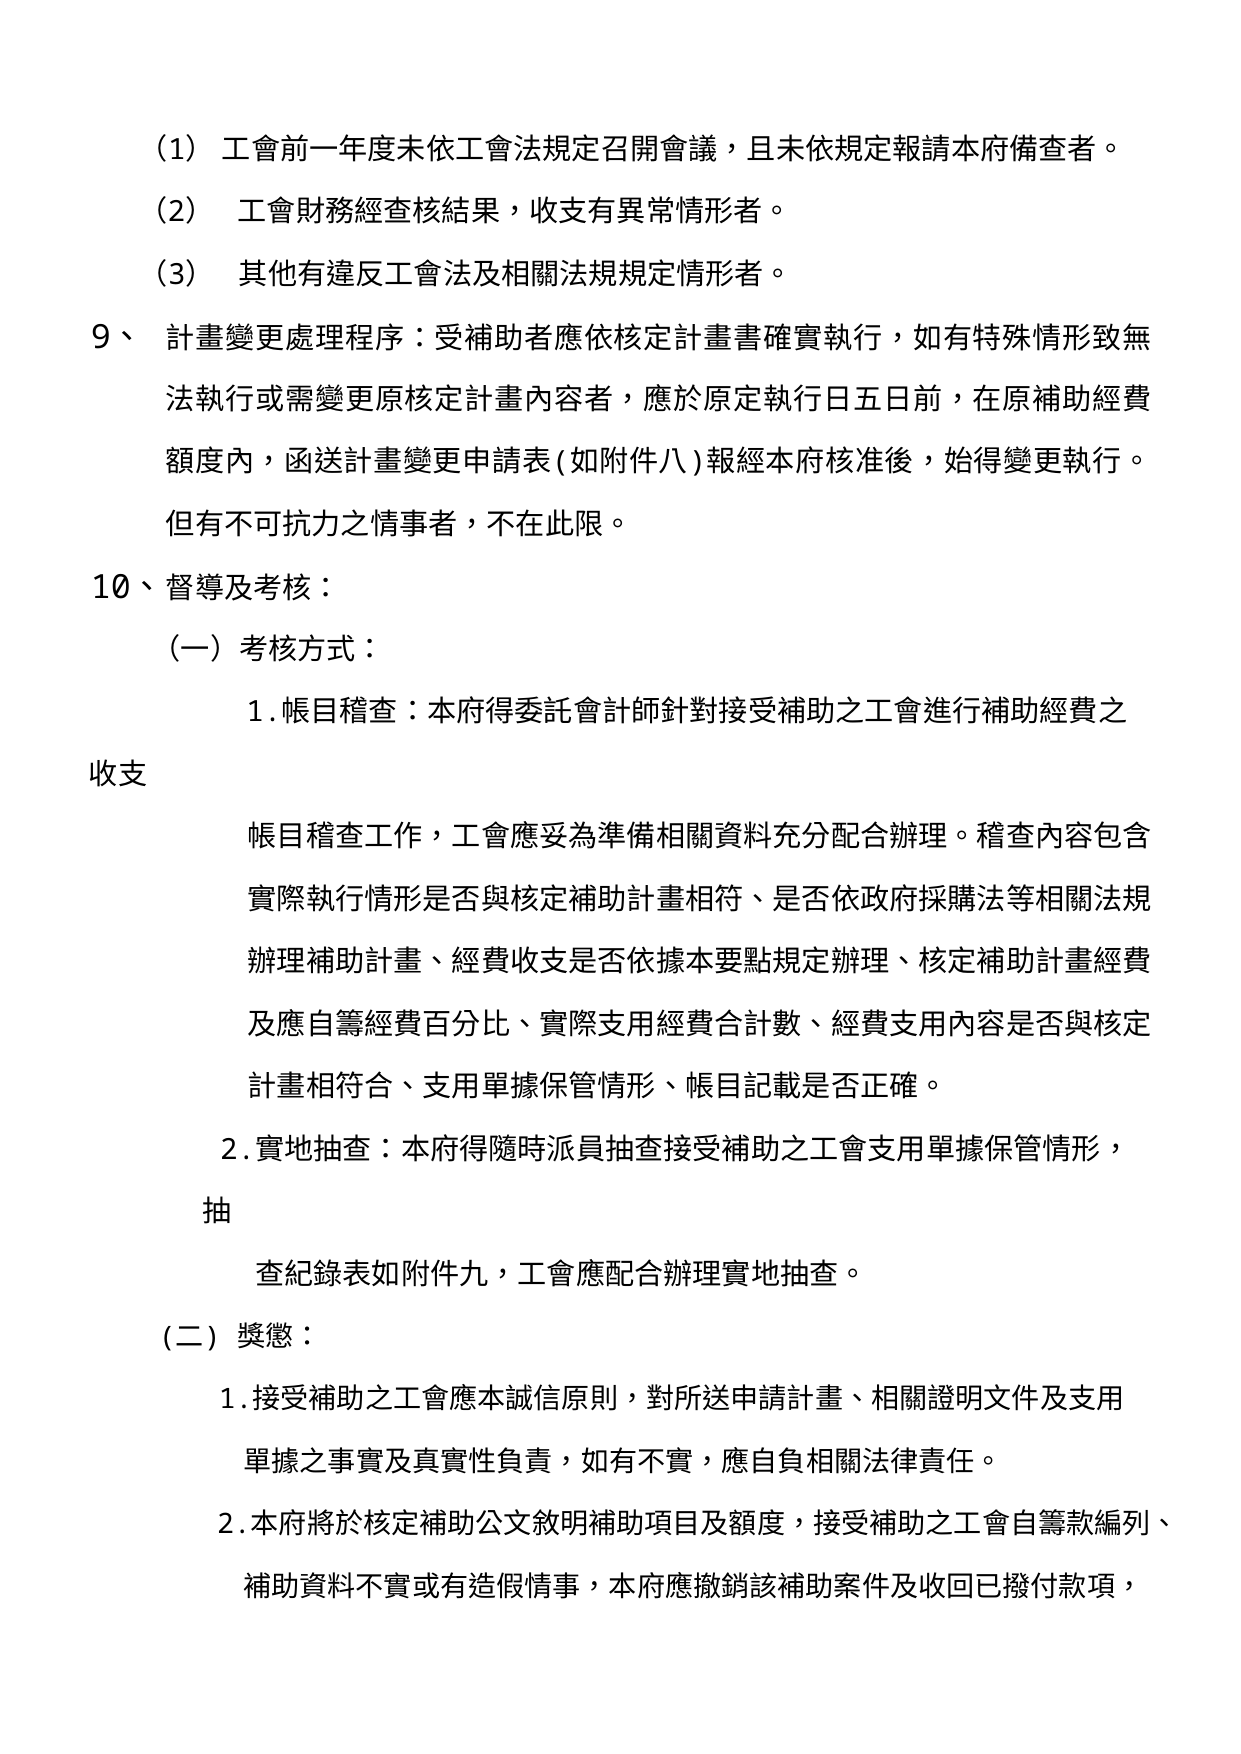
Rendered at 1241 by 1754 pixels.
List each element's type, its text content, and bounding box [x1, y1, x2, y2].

text 1.接受補助之工會應本誠信原則，對所送申請計畫、相關證明文件及支用單據之事實及真實性負責，如有不實，應自負相關法律責任。 [218, 1355, 1152, 1480]
list 工會前一年度未依工會法規定召開會議，且未依規定報請本府備查者。 [139, 105, 1152, 167]
list 其他有違反工會法及相關法規規定情形者。 [139, 230, 1152, 292]
list 工會財務經查核結果，收支有異常情形者。 [138, 167, 1152, 230]
list 計畫變更處理程序：受補助者應依核定計畫書確實執行，如有特殊情形致無法執行或需變更原核定計畫內容者，應於原定執行日五日前，在原補助經費額度內，函送計畫變更申請表(如附件八)報經本府核准後，始得變更執行。但有不可抗力之情事者，不在此限。 [91, 292, 1152, 542]
list 督導及考核： [91, 542, 1152, 605]
text （一）考核方式： [89, 605, 1152, 667]
text 補助資料不實或有造假情事，本府應撤銷該補助案件及收回已撥付款項， [243, 1542, 1152, 1605]
text 2.本府將於核定補助公文敘明補助項目及額度，接受補助之工會自籌款編列、 [89, 1480, 1152, 1542]
text 1.帳目稽查：本府得委託會計師針對接受補助之工會進行補助經費之收支 [89, 667, 1152, 792]
text 查紀錄表如附件九，工會應配合辦理實地抽查。 [202, 1230, 1152, 1292]
text 2.實地抽查：本府得隨時派員抽查接受補助之工會支用單據保管情形，抽 [202, 1105, 1152, 1230]
text 帳目稽查工作，工會應妥為準備相關資料充分配合辦理。稽查內容包含實際執行情形是否與核定補助計畫相符、是否依政府採購法等相關法規辦理補助計畫、經費收支是否依據本要點規定辦理、核定補助計畫經費及應自籌經費百分比、實際支用經費合計數、經費支用內容是否與核定計畫相符合、支用單據保管情形、帳目記載是否正確。 [247, 792, 1152, 1105]
text (二) 獎懲： [89, 1292, 1152, 1355]
